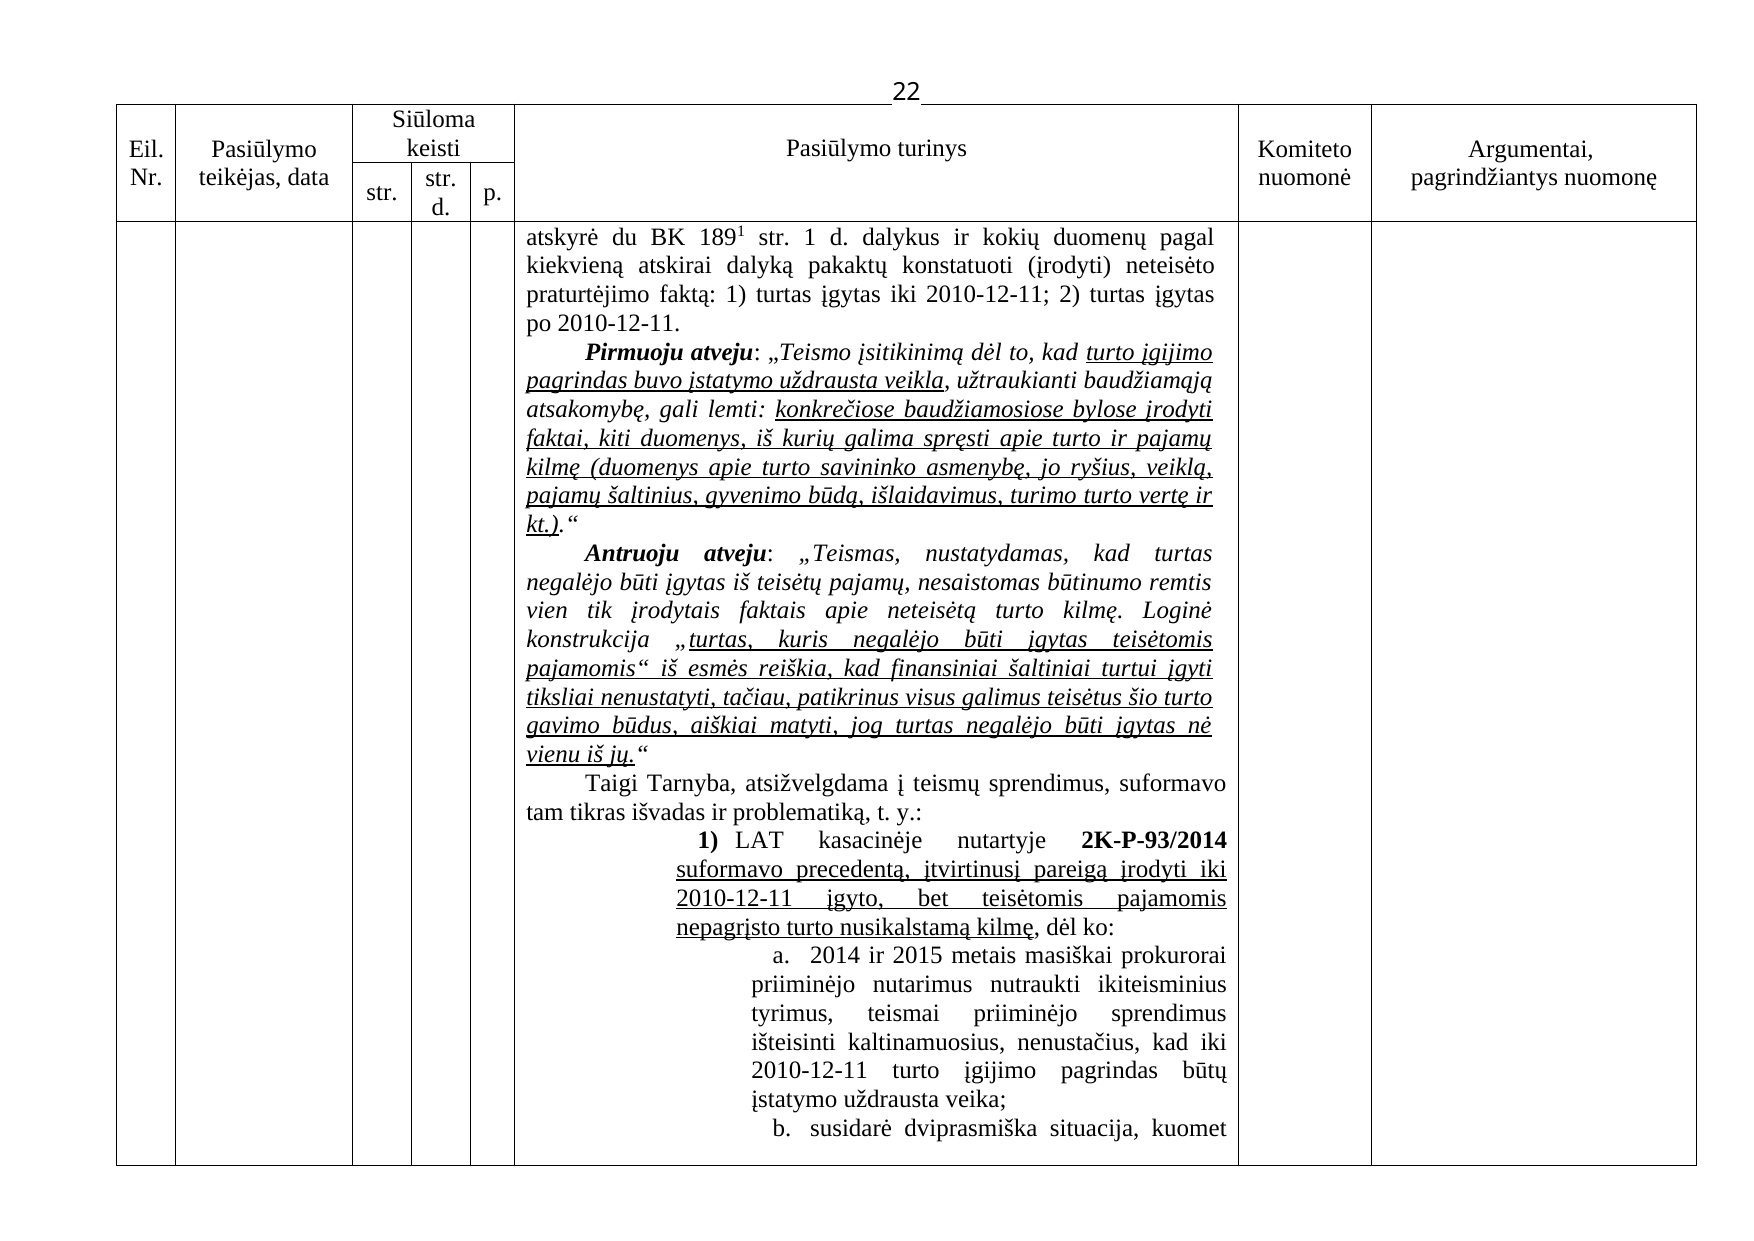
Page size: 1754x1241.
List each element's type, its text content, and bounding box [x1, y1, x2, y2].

table_cell [176, 222, 352, 1165]
table_cell [471, 222, 514, 1165]
table_cell p. [471, 163, 514, 221]
table_header Komiteto nuomonė [1239, 105, 1371, 221]
table_cell [1239, 222, 1371, 1165]
table_header Argumentai, pagrindžiantys nuomonę [1372, 105, 1696, 221]
table_cell str. [353, 163, 411, 221]
table_header Pasiūlymo turinys [515, 105, 1238, 221]
table_cell [117, 222, 175, 1165]
table_cell atskyrė du BK 1891 str. 1 d. dalykus ir kokių duomenų pagal kiekvieną atskirai dalyką pakaktų konstatuoti (įrodyti) neteisėto praturtėjimo faktą: 1) turtas įgytas iki 2010-12-11; 2) turtas įgytas po 2010-12-11. Pirmuoju atveju: „Teismo įsitikinimą dėl to, kad turto įgijimo pagrindas buvo įstatymo uždrausta veikla, užtraukianti baudžiamąją atsakomybę, gali lemti: konkrečiose baudžiamosiose bylose įrodyti faktai, kiti duomenys, iš kurių galima spręsti apie turto ir pajamų kilmę (duomenys apie turto savininko asmenybę, jo ryšius, veiklą, pajamų šaltinius, gyvenimo būdą, išlaidavimus, turimo turto vertę ir kt.).“ Antruoju atveju: „Teismas, nustatydamas, kad turtas negalėjo būti įgytas iš teisėtų pajamų, nesaistomas būtinumo remtis vien tik įrodytais faktais apie neteisėtą turto kilmę. Loginė konstrukcija „turtas, kuris negalėjo būti įgytas teisėtomis pajamomis“ iš esmės reiškia, kad finansiniai šaltiniai turtui įgyti tiksliai nenustatyti, tačiau, patikrinus visus galimus teisėtus šio turto gavimo būdus, aiškiai matyti, jog turtas negalėjo būti įgytas nė vienu iš jų.“ Taigi Tarnyba, atsižvelgdama į teismų sprendimus, suformavo tam tikras išvadas ir problematiką, t. y.: LAT kasacinėje nutartyje 2K-P-93/2014 suformavo precedentą, įtvirtinusį pareigą įrodyti iki 2010-12-11 įgyto, bet teisėtomis pajamomis nepagrįsto turto nusikalstamą kilmę, dėl ko: 2014 ir 2015 metais masiškai prokurorai priiminėjo nutarimus nutraukti ikiteisminius tyrimus, teismai priiminėjo sprendimus išteisinti kaltinamuosius, nenustačius, kad iki 2010-12-11 turto įgijimo pagrindas būtų įstatymo uždrausta veika; susidarė dviprasmiška situacija, kuomet [515, 222, 1238, 1165]
table_header Siūloma keisti [353, 105, 514, 162]
table_header Eil. Nr. [117, 105, 175, 221]
table_cell [412, 222, 470, 1165]
table_cell str. d. [412, 163, 470, 221]
table_cell [1372, 222, 1696, 1165]
table_header Pasiūlymo teikėjas, data [176, 105, 352, 221]
table_cell [353, 222, 411, 1165]
